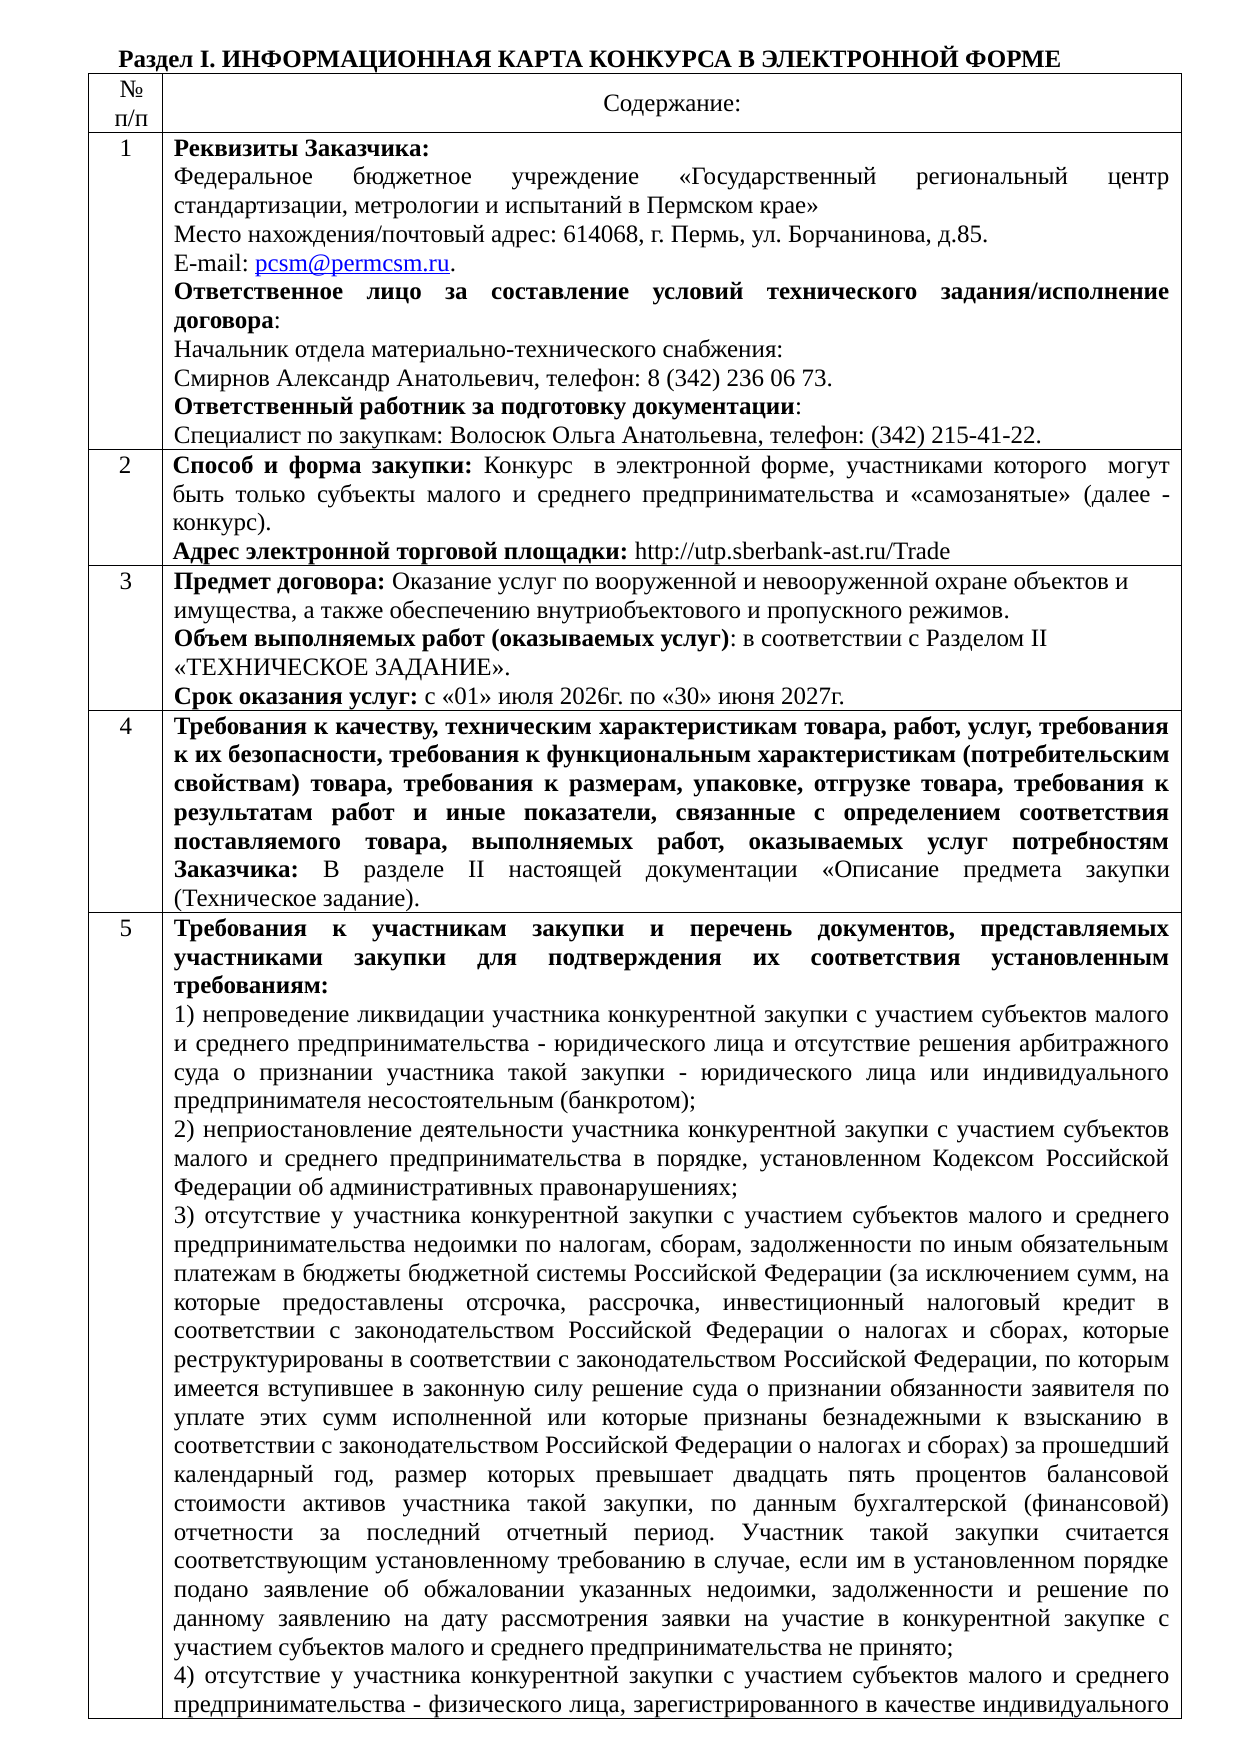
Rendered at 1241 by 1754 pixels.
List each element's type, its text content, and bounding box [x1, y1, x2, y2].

table_cell 5 [89, 913, 162, 1718]
table_cell Требования к участникам закупки и перечень документов, представляемых участниками закупки для подтверждения их соответствия установленным требованиям: 1) непроведение ликвидации участника конкурентной закупки с участием субъектов малого и среднего предпринимательства - юридического лица и отсутствие решения арбитражного суда о признании участника такой закупки - юридического лица или индивидуального предпринимателя несостоятельным (банкротом); 2) неприостановление деятельности участника конкурентной закупки с участием субъектов малого и среднего предпринимательства в порядке, установленном Кодексом Российской Федерации об административных правонарушениях; 3) отсутствие у участника конкурентной закупки с участием субъектов малого и среднего предпринимательства недоимки по налогам, сборам, задолженности по иным обязательным платежам в бюджеты бюджетной системы Российской Федерации (за исключением сумм, на которые предоставлены отсрочка, рассрочка, инвестиционный налоговый кредит в соответствии с законодательством Российской Федерации о налогах и сборах, которые реструктурированы в соответствии с законодательством Российской Федерации, по которым имеется вступившее в законную силу решение суда о признании обязанности заявителя по уплате этих сумм исполненной или которые признаны безнадежными к взысканию в соответствии с законодательством Российской Федерации о налогах и сборах) за прошедший календарный год, размер которых превышает двадцать пять процентов балансовой стоимости активов участника такой закупки, по данным бухгалтерской (финансовой) отчетности за последний отчетный период. Участник такой закупки считается соответствующим установленному требованию в случае, если им в установленном порядке подано заявление об обжаловании указанных недоимки, задолженности и решение по данному заявлению на дату рассмотрения заявки на участие в конкурентной закупке с участием субъектов малого и среднего предпринимательства не принято; 4) отсутствие у участника конкурентной закупки с участием субъектов малого и среднего предпринимательства - физического лица, зарегистрированного в качестве индивидуального [163, 913, 1181, 1718]
table_cell 1 [89, 133, 162, 449]
text Раздел I. ИНФОРМАЦИОННАЯ КАРТА КОНКУРСА В ЭЛЕКТРОННОЙ ФОРМЕ [118, 44, 1175, 73]
table_cell Предмет договора: Оказание услуг по вооруженной и невооруженной охране объектов и имущества, а также обеспечению внутриобъектового и пропускного режимов. Объем выполняемых работ (оказываемых услуг): в соответствии с Разделом II «ТЕХНИЧЕСКОЕ ЗАДАНИЕ». Срок оказания услуг: с «01» июля 2026г. по «30» июня 2027г. [163, 566, 1181, 710]
table_header Содержание: [163, 74, 1181, 132]
table_cell 4 [89, 711, 162, 912]
table_cell 3 [89, 566, 162, 710]
table_header № п/п [89, 74, 162, 132]
table_cell Способ и форма закупки: Конкурс в электронной форме, участниками которого могут быть только субъекты малого и среднего предпринимательства и «самозанятые» (далее - конкурс). Адрес электронной торговой площадки: http://utp.sberbank-ast.ru/Trade [163, 450, 1181, 565]
table_cell Требования к качеству, техническим характеристикам товара, работ, услуг, требования к их безопасности, требования к функциональным характеристикам (потребительским свойствам) товара, требования к размерам, упаковке, отгрузке товара, требования к результатам работ и иные показатели, связанные с определением соответствия поставляемого товара, выполняемых работ, оказываемых услуг потребностям Заказчика: В разделе II настоящей документации «Описание предмета закупки (Техническое задание). [163, 711, 1181, 912]
table_cell Реквизиты Заказчика: Федеральное бюджетное учреждение «Государственный региональный центр стандартизации, метрологии и испытаний в Пермском крае» Место нахождения/почтовый адрес: 614068, г. Пермь, ул. Борчанинова, д.85. E-mail: pcsm@permcsm.ru. Ответственное лицо за составление условий технического задания/исполнение договора: Начальник отдела материально-технического снабжения: Смирнов Александр Анатольевич, телефон: 8 (342) 236 06 73. Ответственный работник за подготовку документации: Специалист по закупкам: Волосюк Ольга Анатольевна, телефон: (342) 215-41-22. [163, 133, 1181, 449]
table_cell 2 [89, 450, 162, 565]
